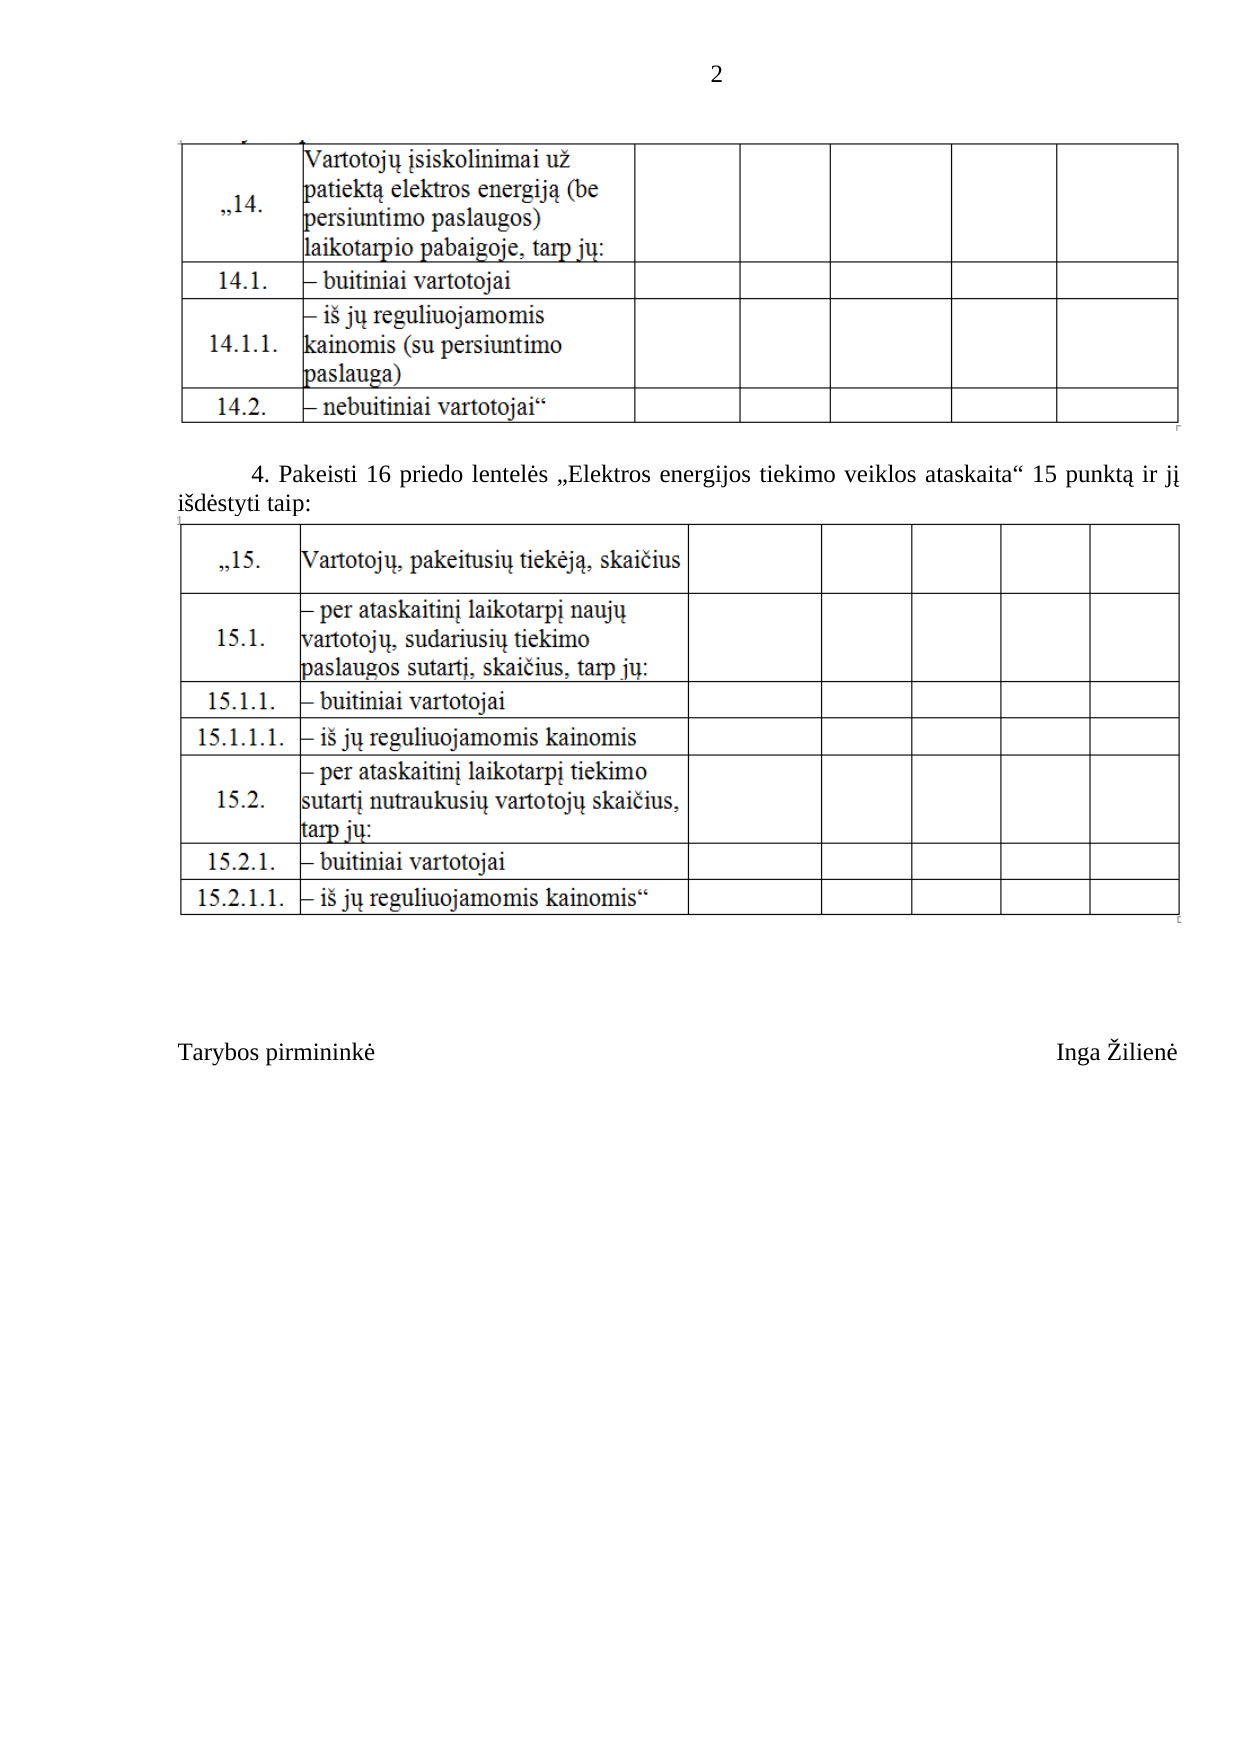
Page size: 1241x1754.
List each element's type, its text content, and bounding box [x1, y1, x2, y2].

text Tarybos pirmininkė Inga Žilienė [177, 1037, 1181, 1066]
text 4. Pakeisti 16 priedo lentelės „Elektros energijos tiekimo veiklos ataskaita“ 15 punktą ir jį išdėstyti taip: [177, 459, 1181, 516]
